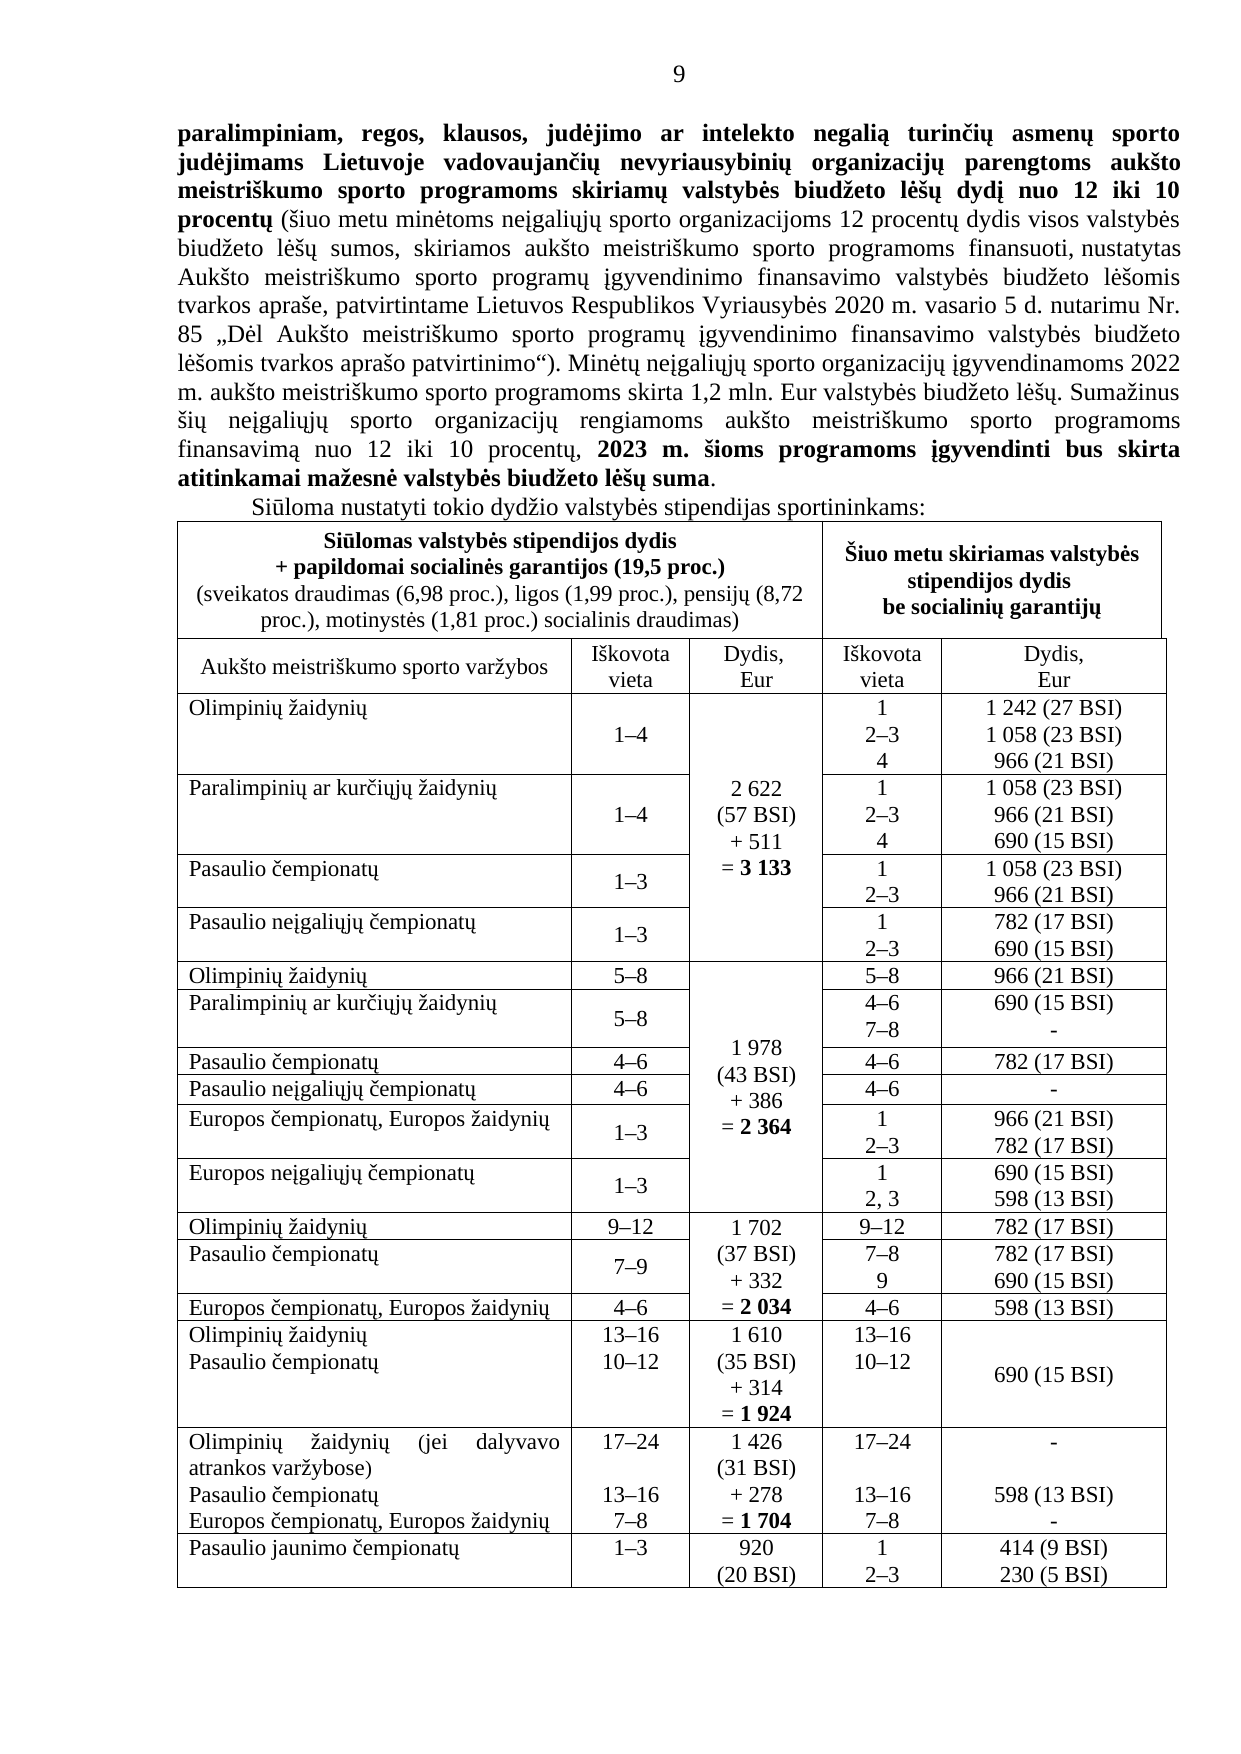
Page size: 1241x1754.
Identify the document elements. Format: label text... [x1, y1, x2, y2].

table_cell 966 (21 BSI) [942, 962, 1166, 988]
table_cell 1–3 [572, 1159, 689, 1212]
table_cell 1–3 [572, 855, 689, 907]
table_cell 4–6 [823, 1294, 941, 1320]
table_cell Pasaulio neįgaliųjų čempionatų [178, 908, 571, 961]
table_cell 1 058 (23 BSI) 966 (21 BSI) [942, 855, 1166, 907]
text paralimpiniam, regos, klausos, judėjimo ar intelekto negalią turinčių asmenų sporto judėjimams Lietuvoje vadovaujančių nevyriausybinių organizacijų parengtoms aukšto meistriškumo sporto programoms skiriamų valstybės biudžeto lėšų dydį nuo 12 iki 10 procentų (šiuo metu minėtoms neįgaliųjų sporto organizacijoms 12 procentų dydis visos valstybės biudžeto lėšų sumos, skiriamos aukšto meistriškumo sporto programoms finansuoti, nustatytas Aukšto meistriškumo sporto programų įgyvendinimo finansavimo valstybės biudžeto lėšomis tvarkos apraše, patvirtintame Lietuvos Respublikos Vyriausybės 2020 m. vasario 5 d. nutarimu Nr. 85 „Dėl Aukšto meistriškumo sporto programų įgyvendinimo finansavimo valstybės biudžeto lėšomis tvarkos aprašo patvirtinimo“). Minėtų neįgaliųjų sporto organizacijų įgyvendinamoms 2022 m. aukšto meistriškumo sporto programoms skirta 1,2 mln. Eur valstybės biudžeto lėšų. Sumažinus šių neįgaliųjų sporto organizacijų rengiamoms aukšto meistriškumo sporto programoms finansavimą nuo 12 iki 10 procentų, 2023 m. šioms programoms įgyvendinti bus skirta atitinkamai mažesnė valstybės biudžeto lėšų suma. [177, 118, 1181, 492]
table_cell Olimpinių žaidynių Pasaulio čempionatų [178, 1321, 571, 1427]
table_cell Pasaulio jaunimo čempionatų [178, 1534, 571, 1587]
table_cell 920 (20 BSI) [690, 1534, 822, 1587]
table_cell 7–8 9 [823, 1240, 941, 1293]
table_cell Pasaulio čempionatų [178, 1048, 571, 1074]
table_cell 1–3 [572, 1105, 689, 1158]
table_cell 598 (13 BSI) [942, 1294, 1166, 1320]
table_cell 1–3 [572, 908, 689, 961]
table_cell 782 (17 BSI) 690 (15 BSI) [942, 908, 1166, 961]
table_header [1162, 521, 1166, 638]
table_header Šiuo metu skiriamas valstybės stipendijos dydis be socialinių garantijų [823, 522, 1161, 638]
table_cell 17–24 13–16 7–8 [823, 1428, 941, 1533]
table_cell Olimpinių žaidynių [178, 694, 571, 773]
table_cell Olimpinių žaidynių [178, 962, 571, 988]
table_cell Dydis, Eur [942, 639, 1166, 693]
table_cell 414 (9 BSI) 230 (5 BSI) [942, 1534, 1166, 1587]
table_cell 1 978 (43 BSI) + 386 = 2 364 [690, 962, 822, 1212]
table_cell 1–3 [572, 1534, 689, 1587]
table_cell 1 2–3 4 [823, 694, 941, 773]
table_cell 4–6 [572, 1048, 689, 1074]
table_cell 782 (17 BSI) [942, 1213, 1166, 1239]
table_cell Europos čempionatų, Europos žaidynių [178, 1294, 571, 1320]
table_cell - 598 (13 BSI) - [942, 1428, 1166, 1533]
table_cell 1 2, 3 [823, 1159, 941, 1212]
table_cell 1–4 [572, 694, 689, 773]
table_cell 2 622 (57 BSI) + 511 = 3 133 [690, 694, 822, 961]
table_cell 17–24 13–16 7–8 [572, 1428, 689, 1533]
table_cell 690 (15 BSI) 598 (13 BSI) [942, 1159, 1166, 1212]
table_cell 1 702 (37 BSI) + 332 = 2 034 [690, 1213, 822, 1320]
table_cell 966 (21 BSI) 782 (17 BSI) [942, 1105, 1166, 1158]
table_cell 13–16 10–12 [572, 1321, 689, 1427]
table_cell Olimpinių žaidynių [178, 1213, 571, 1239]
table_cell 1 610 (35 BSI) + 314 = 1 924 [690, 1321, 822, 1427]
table_cell 1 426 (31 BSI) + 278 = 1 704 [690, 1428, 822, 1533]
table_cell Pasaulio neįgaliųjų čempionatų [178, 1075, 571, 1104]
table_cell Paralimpinių ar kurčiųjų žaidynių [178, 775, 571, 853]
table_cell 1–4 [572, 775, 689, 853]
table_cell Pasaulio čempionatų [178, 1240, 571, 1293]
table_cell 1 2–3 [823, 908, 941, 961]
table_cell 9–12 [823, 1213, 941, 1239]
table_cell Iškovota vieta [572, 639, 689, 693]
table_cell 1 058 (23 BSI) 966 (21 BSI) 690 (15 BSI) [942, 775, 1166, 853]
table_cell 4–6 7–8 [823, 990, 941, 1047]
table_cell 690 (15 BSI) - [942, 990, 1166, 1047]
table_cell Dydis, Eur [690, 639, 822, 693]
table_cell 4–6 [823, 1075, 941, 1104]
table_cell Iškovota vieta [823, 639, 941, 693]
table_cell Paralimpinių ar kurčiųjų žaidynių [178, 990, 571, 1047]
table_cell 782 (17 BSI) 690 (15 BSI) [942, 1240, 1166, 1293]
table_cell 1 2–3 [823, 1105, 941, 1158]
table_cell 1 2–3 [823, 855, 941, 907]
table_cell 4–6 [823, 1048, 941, 1074]
table_cell 1 2–3 4 [823, 775, 941, 853]
table_cell 9–12 [572, 1213, 689, 1239]
table_cell - [942, 1075, 1166, 1104]
table_cell 13–16 10–12 [823, 1321, 941, 1427]
text Siūloma nustatyti tokio dydžio valstybės stipendijas sportininkams: [177, 492, 1181, 521]
table_header Siūlomas valstybės stipendijos dydis + papildomai socialinės garantijos (19,5 proc.) (sveikatos draudimas (6,98 proc.), ligos (1,99 proc.), pensijų (8,72 proc.), motinystės (1,81 proc.) socialinis draudimas) [178, 522, 822, 638]
table_cell Europos čempionatų, Europos žaidynių [178, 1105, 571, 1158]
table_cell Aukšto meistriškumo sporto varžybos [178, 639, 571, 693]
table_cell 5–8 [572, 990, 689, 1047]
table_cell 1 2–3 [823, 1534, 941, 1587]
table_cell Olimpinių žaidynių (jei dalyvavo atrankos varžybose) Pasaulio čempionatų Europos čempionatų, Europos žaidynių [178, 1428, 571, 1533]
table_cell 690 (15 BSI) [942, 1321, 1166, 1427]
table_cell 5–8 [572, 962, 689, 988]
table_cell 4–6 [572, 1075, 689, 1104]
table_cell 7–9 [572, 1240, 689, 1293]
table_cell 4–6 [572, 1294, 689, 1320]
table_cell 782 (17 BSI) [942, 1048, 1166, 1074]
table_cell 1 242 (27 BSI) 1 058 (23 BSI) 966 (21 BSI) [942, 694, 1166, 773]
table_cell Europos neįgaliųjų čempionatų [178, 1159, 571, 1212]
table_cell 5–8 [823, 962, 941, 988]
table_cell Pasaulio čempionatų [178, 855, 571, 907]
